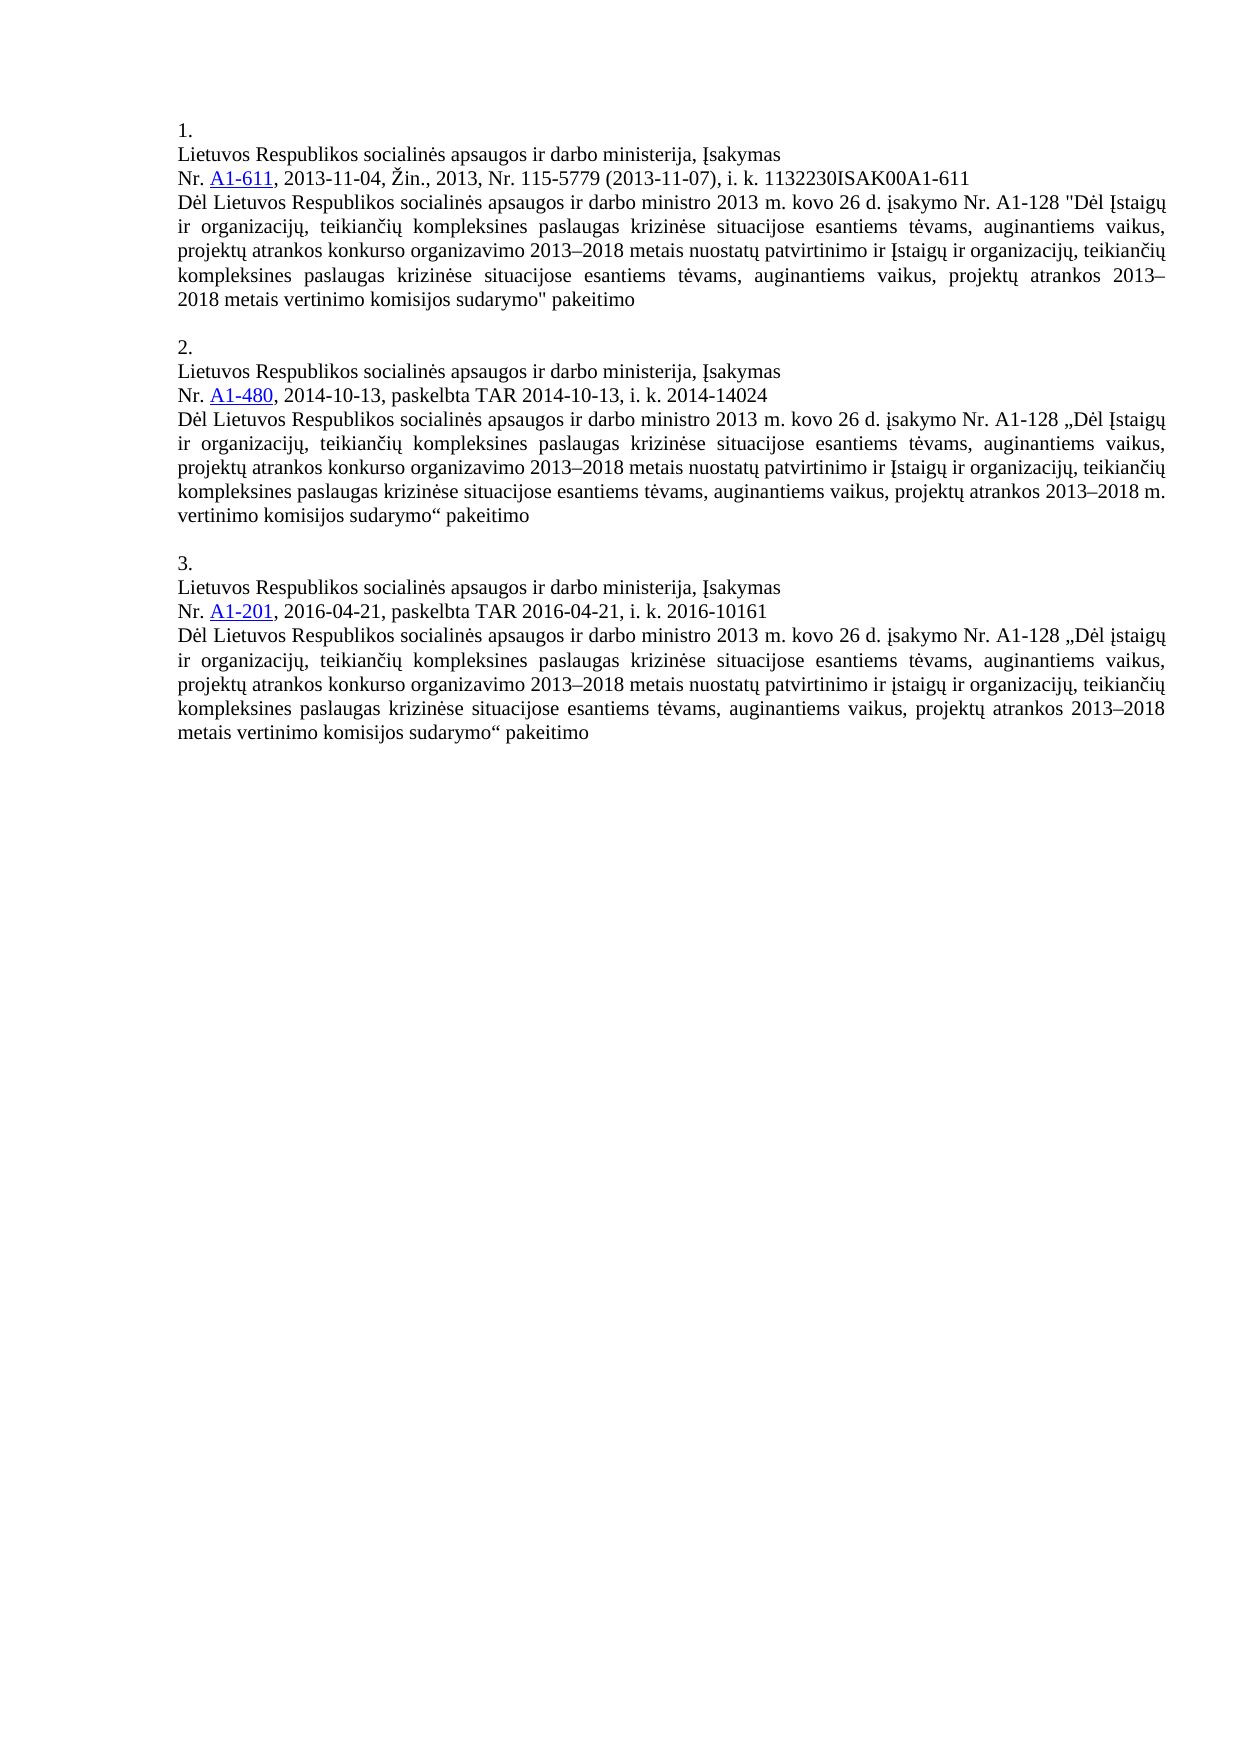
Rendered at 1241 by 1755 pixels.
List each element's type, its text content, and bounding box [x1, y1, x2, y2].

text Nr. A1-611, 2013-11-04, Žin., 2013, Nr. 115-5779 (2013-11-07), i. k. 1132230ISAK00A1-611 [177, 166, 1166, 190]
text 3. [177, 551, 1166, 575]
text Lietuvos Respublikos socialinės apsaugos ir darbo ministerija, Įsakymas [177, 575, 1166, 599]
text Dėl Lietuvos Respublikos socialinės apsaugos ir darbo ministro 2013 m. kovo 26 d. įsakymo Nr. A1-128 "Dėl Įstaigų ir organizacijų, teikiančių kompleksines paslaugas krizinėse situacijose esantiems tėvams, auginantiems vaikus, projektų atrankos konkurso organizavimo 2013–2018 metais nuostatų patvirtinimo ir Įstaigų ir organizacijų, teikiančių kompleksines paslaugas krizinėse situacijose esantiems tėvams, auginantiems vaikus, projektų atrankos 2013–2018 metais vertinimo komisijos sudarymo" pakeitimo [177, 190, 1166, 311]
text Dėl Lietuvos Respublikos socialinės apsaugos ir darbo ministro 2013 m. kovo 26 d. įsakymo Nr. A1-128 „Dėl Įstaigų ir organizacijų, teikiančių kompleksines paslaugas krizinėse situacijose esantiems tėvams, auginantiems vaikus, projektų atrankos konkurso organizavimo 2013–2018 metais nuostatų patvirtinimo ir Įstaigų ir organizacijų, teikiančių kompleksines paslaugas krizinėse situacijose esantiems tėvams, auginantiems vaikus, projektų atrankos 2013–2018 m. vertinimo komisijos sudarymo“ pakeitimo [177, 407, 1166, 527]
text 2. [177, 335, 1166, 359]
text Nr. A1-480, 2014-10-13, paskelbta TAR 2014-10-13, i. k. 2014-14024 [177, 383, 1166, 407]
text Nr. A1-201, 2016-04-21, paskelbta TAR 2016-04-21, i. k. 2016-10161 [177, 599, 1166, 623]
text Dėl Lietuvos Respublikos socialinės apsaugos ir darbo ministro 2013 m. kovo 26 d. įsakymo Nr. A1-128 „Dėl įstaigų ir organizacijų, teikiančių kompleksines paslaugas krizinėse situacijose esantiems tėvams, auginantiems vaikus, projektų atrankos konkurso organizavimo 2013–2018 metais nuostatų patvirtinimo ir įstaigų ir organizacijų, teikiančių kompleksines paslaugas krizinėse situacijose esantiems tėvams, auginantiems vaikus, projektų atrankos 2013–2018 metais vertinimo komisijos sudarymo“ pakeitimo [177, 623, 1166, 744]
text 1. [177, 118, 1166, 142]
text Lietuvos Respublikos socialinės apsaugos ir darbo ministerija, Įsakymas [177, 142, 1166, 166]
text Lietuvos Respublikos socialinės apsaugos ir darbo ministerija, Įsakymas [177, 359, 1166, 383]
